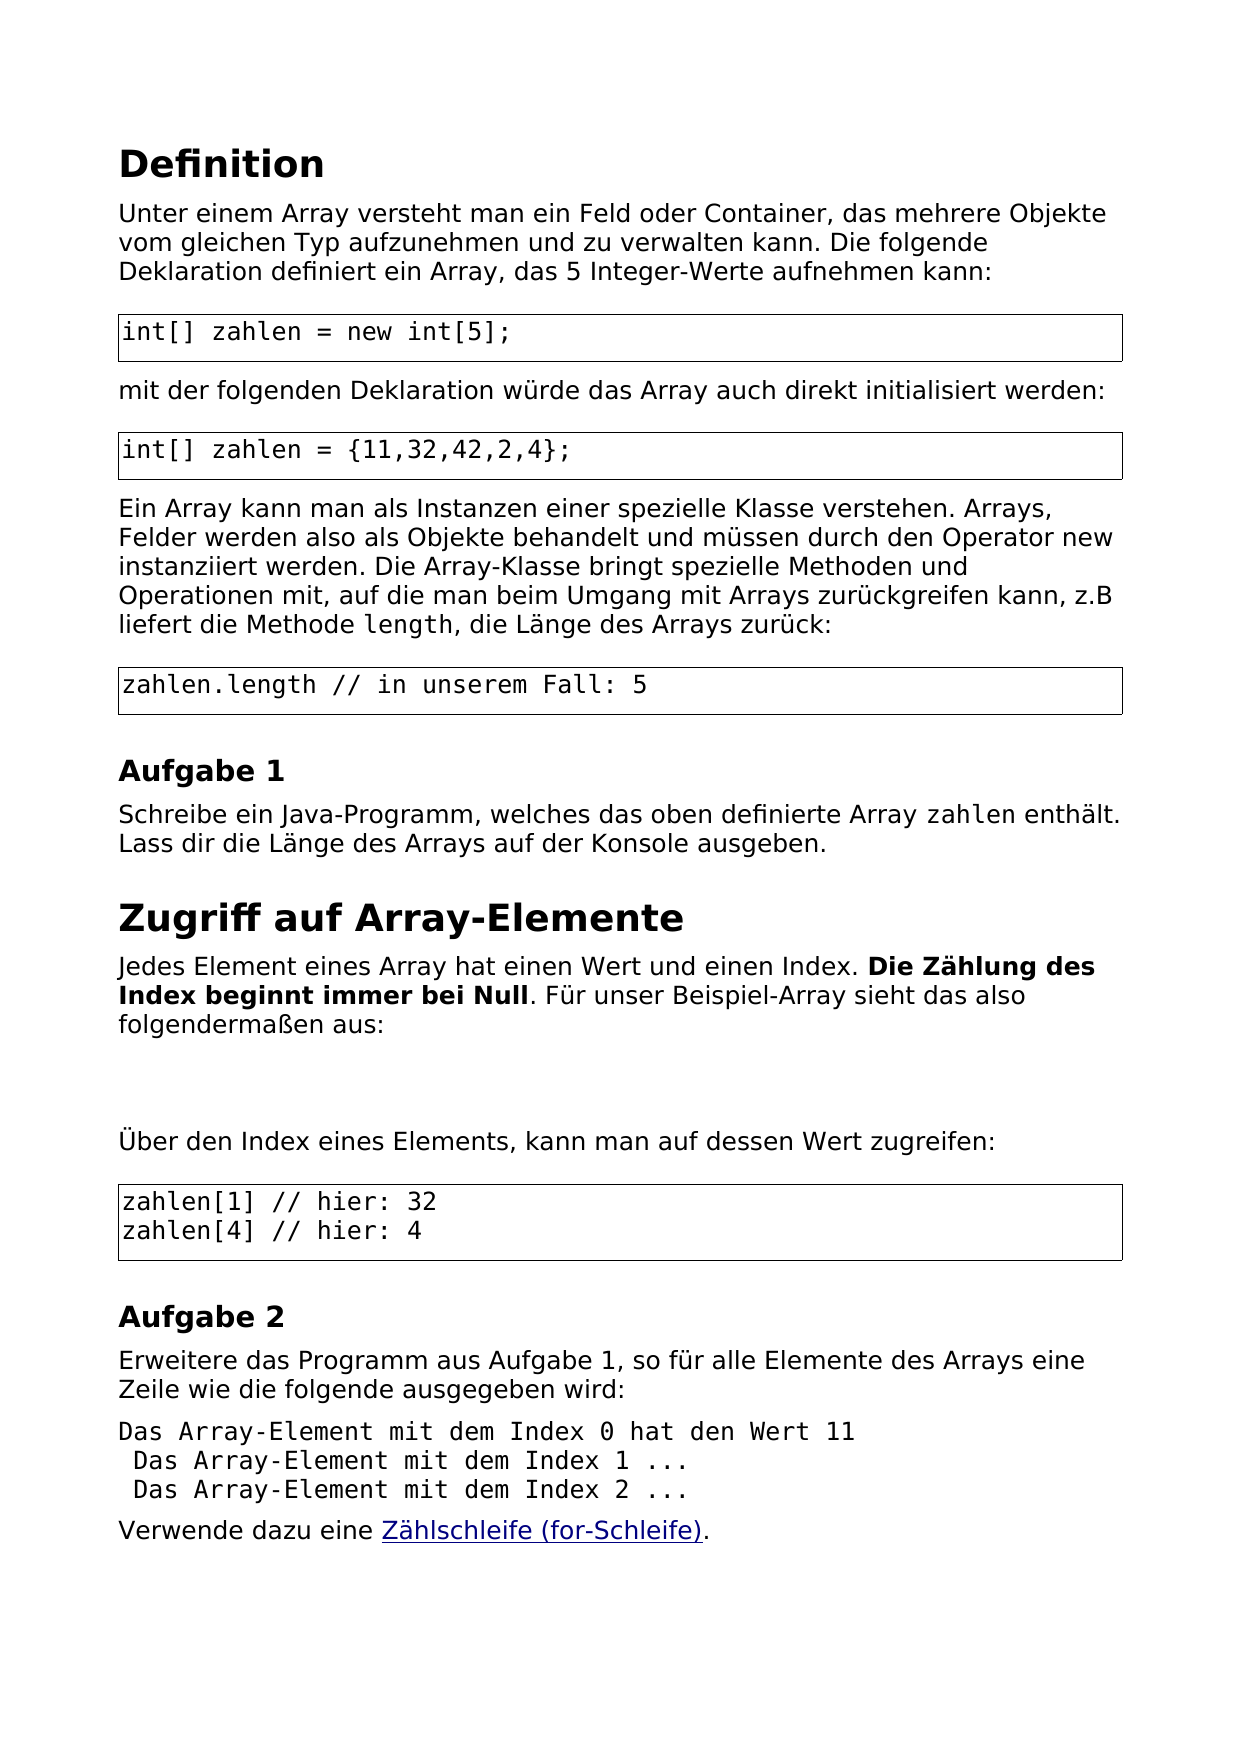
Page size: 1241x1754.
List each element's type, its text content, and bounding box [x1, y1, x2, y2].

subtitle Definition [118, 143, 1122, 187]
subtitle Aufgabe 1 [118, 754, 1122, 788]
text Verwende dazu eine Zählschleife (for-Schleife). [118, 1516, 1122, 1546]
text Das Array-Element mit dem Index 0 hat den Wert 11 Das Array-Element mit dem Index 1 ... Das Array-Element mit dem Index 2 ... [118, 1417, 1122, 1505]
text Jedes Element eines Array hat einen Wert und einen Index. Die Zählung des Index beginnt immer bei Null. Für unser Beispiel-Array sieht das also folgendermaßen aus: [118, 952, 1122, 1040]
table_header int[] zahlen = new int[5]; [119, 315, 1122, 361]
table_header zahlen.length // in unserem Fall: 5 [119, 668, 1122, 714]
text Über den Index eines Elements, kann man auf dessen Wert zugreifen: [118, 1127, 1122, 1157]
subtitle Aufgabe 2 [118, 1300, 1122, 1334]
text Ein Array kann man als Instanzen einer spezielle Klasse verstehen. Arrays, Felder werden also als Objekte behandelt und müssen durch den Operator new instanziiert werden. Die Array-Klasse bringt spezielle Methoden und Operationen mit, auf die man beim Umgang mit Arrays zurückgreifen kann, z.B liefert die Methode length, die Länge des Arrays zurück: [118, 494, 1122, 640]
table_header zahlen[1] // hier: 32 zahlen[4] // hier: 4 [119, 1185, 1122, 1260]
subtitle Zugriff auf Array-Elemente [118, 896, 1122, 940]
text Schreibe ein Java-Programm, welches das oben definierte Array zahlen enthält. Lass dir die Länge des Arrays auf der Konsole ausgeben. [118, 800, 1122, 859]
text mit der folgenden Deklaration würde das Array auch direkt initialisiert werden: [118, 376, 1122, 405]
text Erweitere das Programm aus Aufgabe 1, so für alle Elemente des Arrays eine Zeile wie die folgende ausgegeben wird: [118, 1346, 1122, 1405]
table_header int[] zahlen = {11,32,42,2,4}; [119, 433, 1122, 479]
text Unter einem Array versteht man ein Feld oder Container, das mehrere Objekte vom gleichen Typ aufzunehmen und zu verwalten kann. Die folgende Deklaration definiert ein Array, das 5 Integer-Werte aufnehmen kann: [118, 199, 1122, 287]
